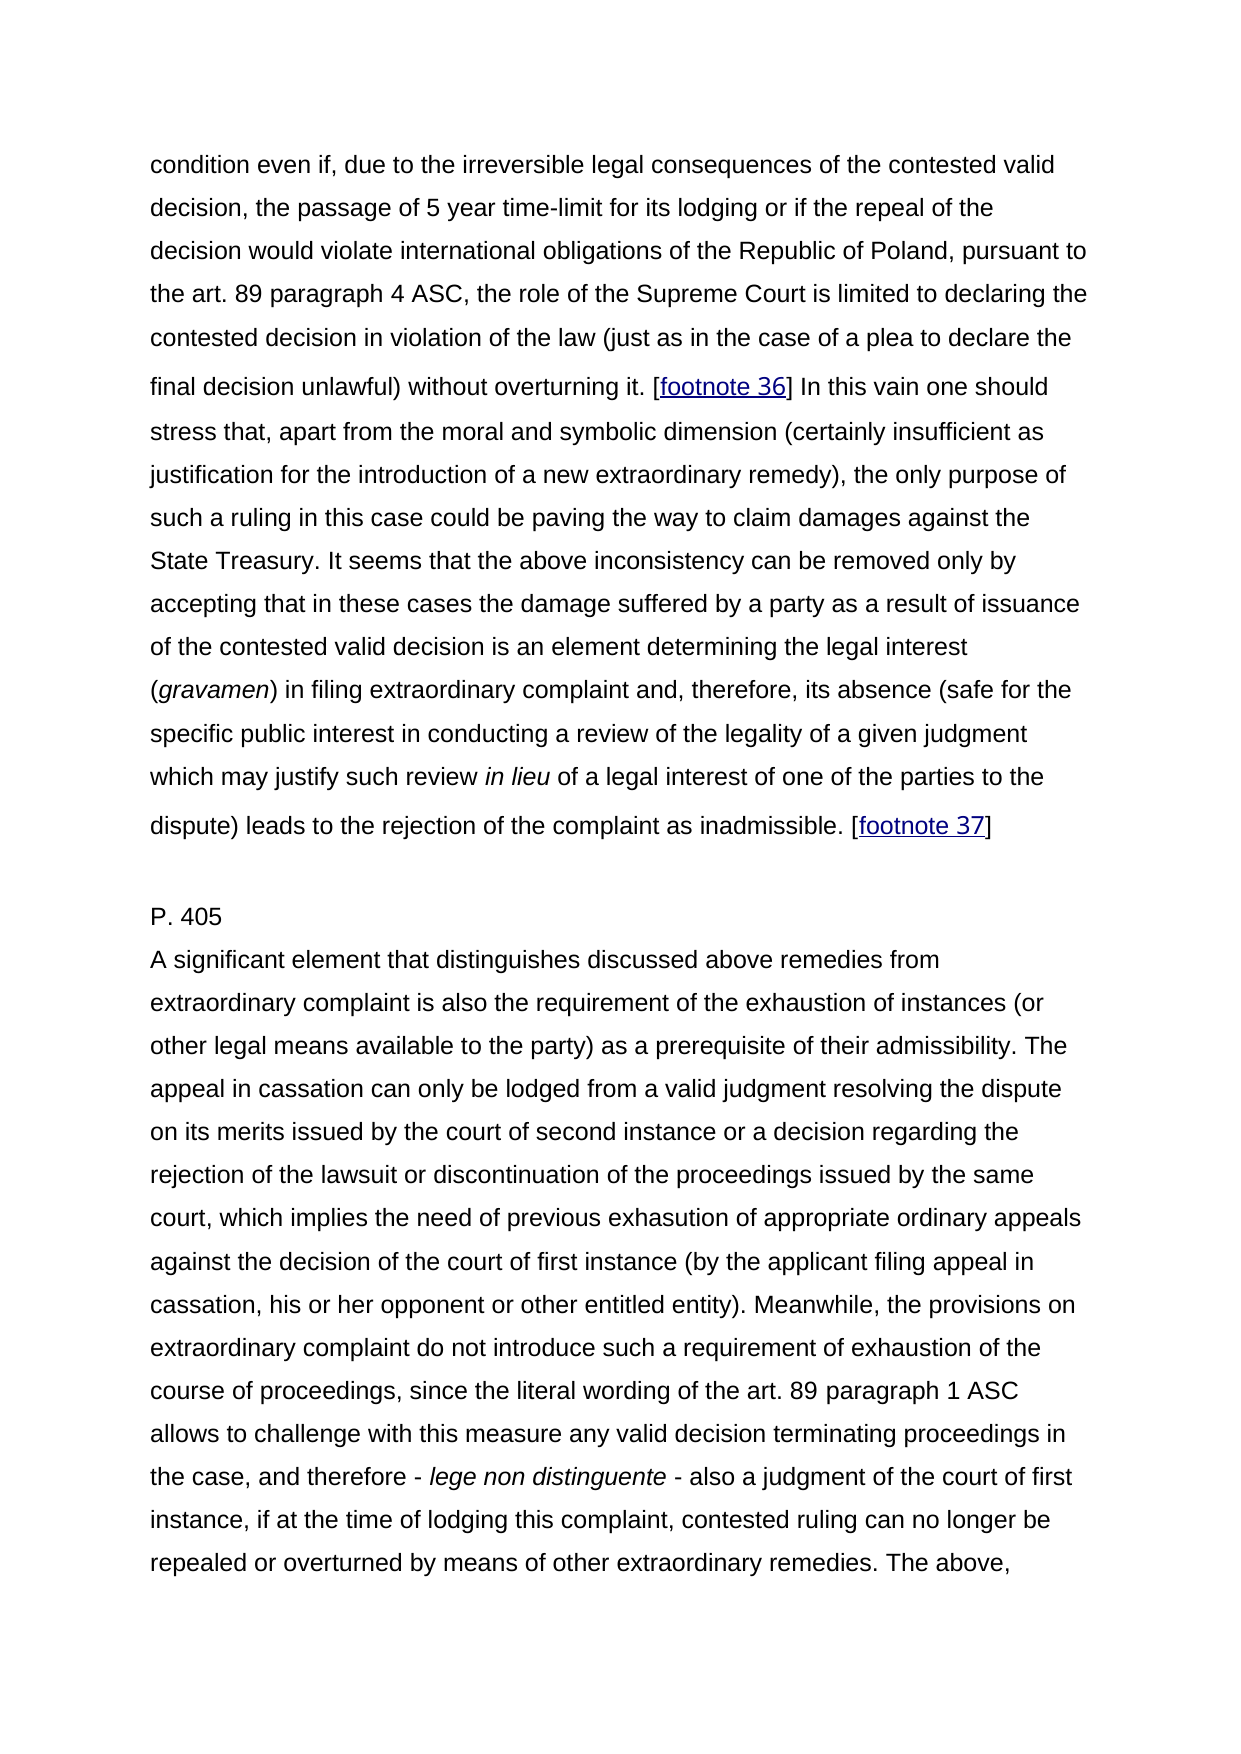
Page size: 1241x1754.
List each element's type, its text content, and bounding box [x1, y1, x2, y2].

text condition even if, due to the irreversible legal consequences of the contested valid decision, the passage of 5 year time-limit for its lodging or if the repeal of the decision would violate international obligations of the Republic of Poland, pursuant to the art. 89 paragraph 4 ASC, the role of the Supreme Court is limited to declaring the contested decision in violation of the law (just as in the case of a plea to declare the final decision unlawful) without overturning it. [footnote 36] In this vain one should stress that, apart from the moral and symbolic dimension (certainly insufficient as justification for the introduction of a new extraordinary remedy), the only purpose of such a ruling in this case could be paving the way to claim damages against the State Treasury. It seems that the above inconsistency can be removed only by accepting that in these cases the damage suffered by a party as a result of issuance of the contested valid decision is an element determining the legal interest (gravamen) in filing extraordinary complaint and, therefore, its absence (safe for the specific public interest in conducting a review of the legality of a given judgment which may justify such review in lieu of a legal interest of one of the parties to the dispute) leads to the rejection of the complaint as inadmissible. [footnote 37] [150, 150, 1090, 841]
text A significant element that distinguishes discussed above remedies from extraordinary complaint is also the requirement of the exhaustion of instances (or other legal means available to the party) as a prerequisite of their admissibility. The appeal in cassation can only be lodged from a valid judgment resolving the dispute on its merits issued by the court of second instance or a decision regarding the rejection of the lawsuit or discontinuation of the proceedings issued by the same court, which implies the need of previous exhasution of appropriate ordinary appeals against the decision of the court of first instance (by the applicant filing appeal in cassation, his or her opponent or other entitled entity). Meanwhile, the provisions on extraordinary complaint do not introduce such a requirement of exhaustion of the course of proceedings, since the literal wording of the art. 89 paragraph 1 ASC allows to challenge with this measure any valid decision terminating proceedings in the case, and therefore - lege non distinguente - also a judgment of the court of first instance, if at the time of lodging this complaint, contested ruling can no longer be repealed or overturned by means of other extraordinary remedies. The above, [150, 945, 1090, 1577]
text P. 405 [150, 902, 1090, 930]
